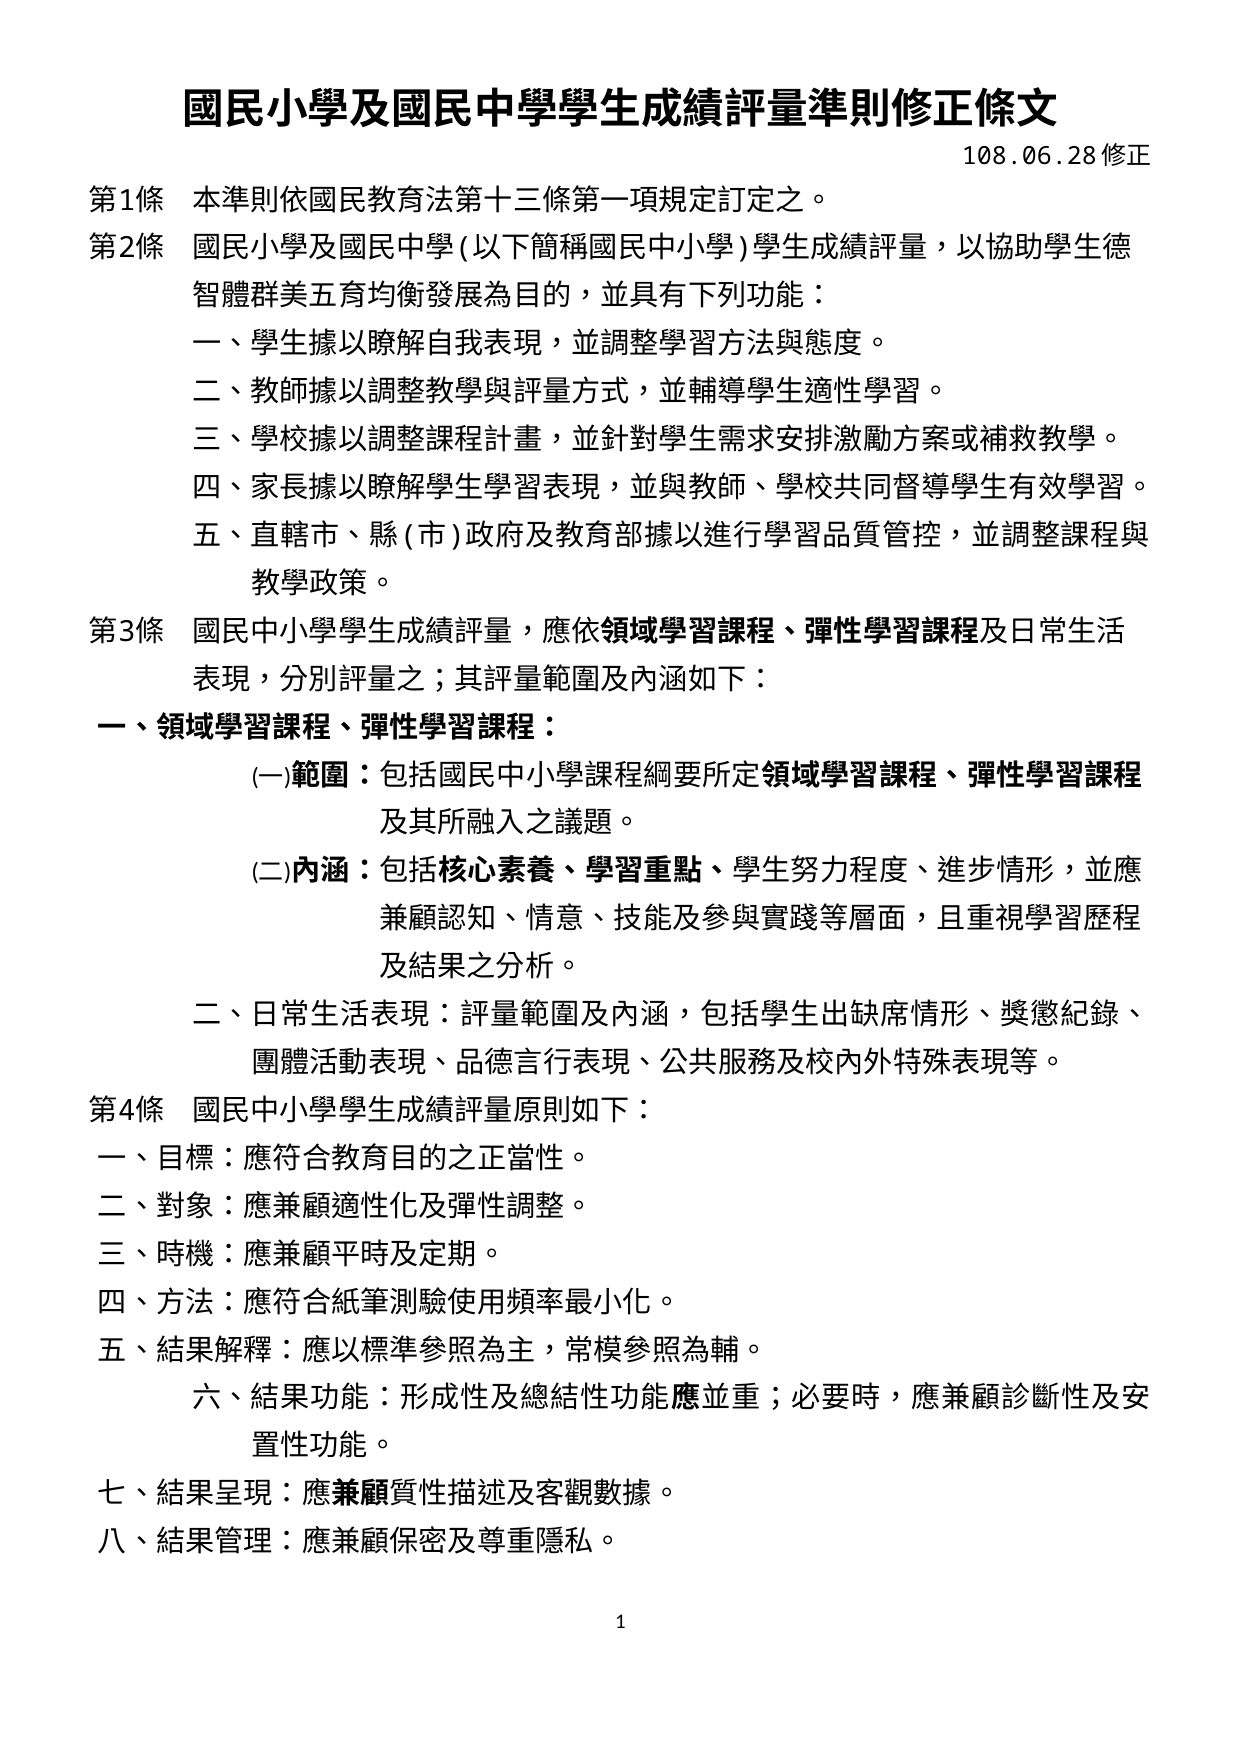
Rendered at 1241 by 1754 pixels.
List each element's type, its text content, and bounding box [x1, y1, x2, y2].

list 直轄市、縣(市)政府及教育部據以進行學習品質管控，並調整課程與教學政策。 [192, 507, 1152, 603]
list 目標：應符合教育目的之正當性。 [89, 1130, 1152, 1178]
list 結果功能：形成性及總結性功能應並重；必要時，應兼顧診斷性及安置性功能。 [192, 1369, 1152, 1465]
list 方法：應符合紙筆測驗使用頻率最小化。 [89, 1274, 1152, 1322]
list 教師據以調整教學與評量方式，並輔導學生適性學習。 [165, 363, 1152, 411]
text 108.06.28修正 [89, 135, 1152, 172]
list 領域學習課程、彈性學習課程： [89, 699, 1152, 747]
list 國民中小學學生成績評量，應依領域學習課程、彈性學習課程及日常生活表現，分別評量之；其評量範圍及內涵如下： [89, 603, 1152, 699]
list 國民小學及國民中學(以下簡稱國民中小學)學生成績評量，以協助學生德智體群美五育均衡發展為目的，並具有下列功能： [89, 219, 1152, 315]
list 學生據以瞭解自我表現，並調整學習方法與態度。 [165, 315, 1152, 363]
list 結果管理：應兼顧保密及尊重隱私。 [89, 1513, 1152, 1561]
list 對象：應兼顧適性化及彈性調整。 [89, 1178, 1152, 1226]
list 範圍：包括國民中小學課程綱要所定領域學習課程、彈性學習課程及其所融入之議題。 [251, 747, 1143, 842]
list 學校據以調整課程計畫，並針對學生需求安排激勵方案或補救教學。 [165, 411, 1152, 459]
list 結果呈現：應兼顧質性描述及客觀數據。 [89, 1465, 1152, 1513]
list 日常生活表現：評量範圍及內涵，包括學生出缺席情形、獎懲紀錄、團體活動表現、品德言行表現、公共服務及校內外特殊表現等。 [192, 986, 1152, 1082]
list 國民中小學學生成績評量原則如下： [89, 1082, 1152, 1130]
list 時機：應兼顧平時及定期。 [89, 1226, 1152, 1274]
list 本準則依國民教育法第十三條第一項規定訂定之。 [89, 172, 1152, 219]
text 國民小學及國民中學學生成績評量準則修正條文 [89, 75, 1152, 135]
list 結果解釋：應以標準參照為主，常模參照為輔。 [89, 1322, 1152, 1369]
list 內涵：包括核心素養、學習重點、學生努力程度、進步情形，並應兼顧認知、情意、技能及參與實踐等層面，且重視學習歷程及結果之分析。 [251, 842, 1143, 986]
list 家長據以瞭解學生學習表現，並與教師、學校共同督導學生有效學習。 [165, 459, 1152, 507]
